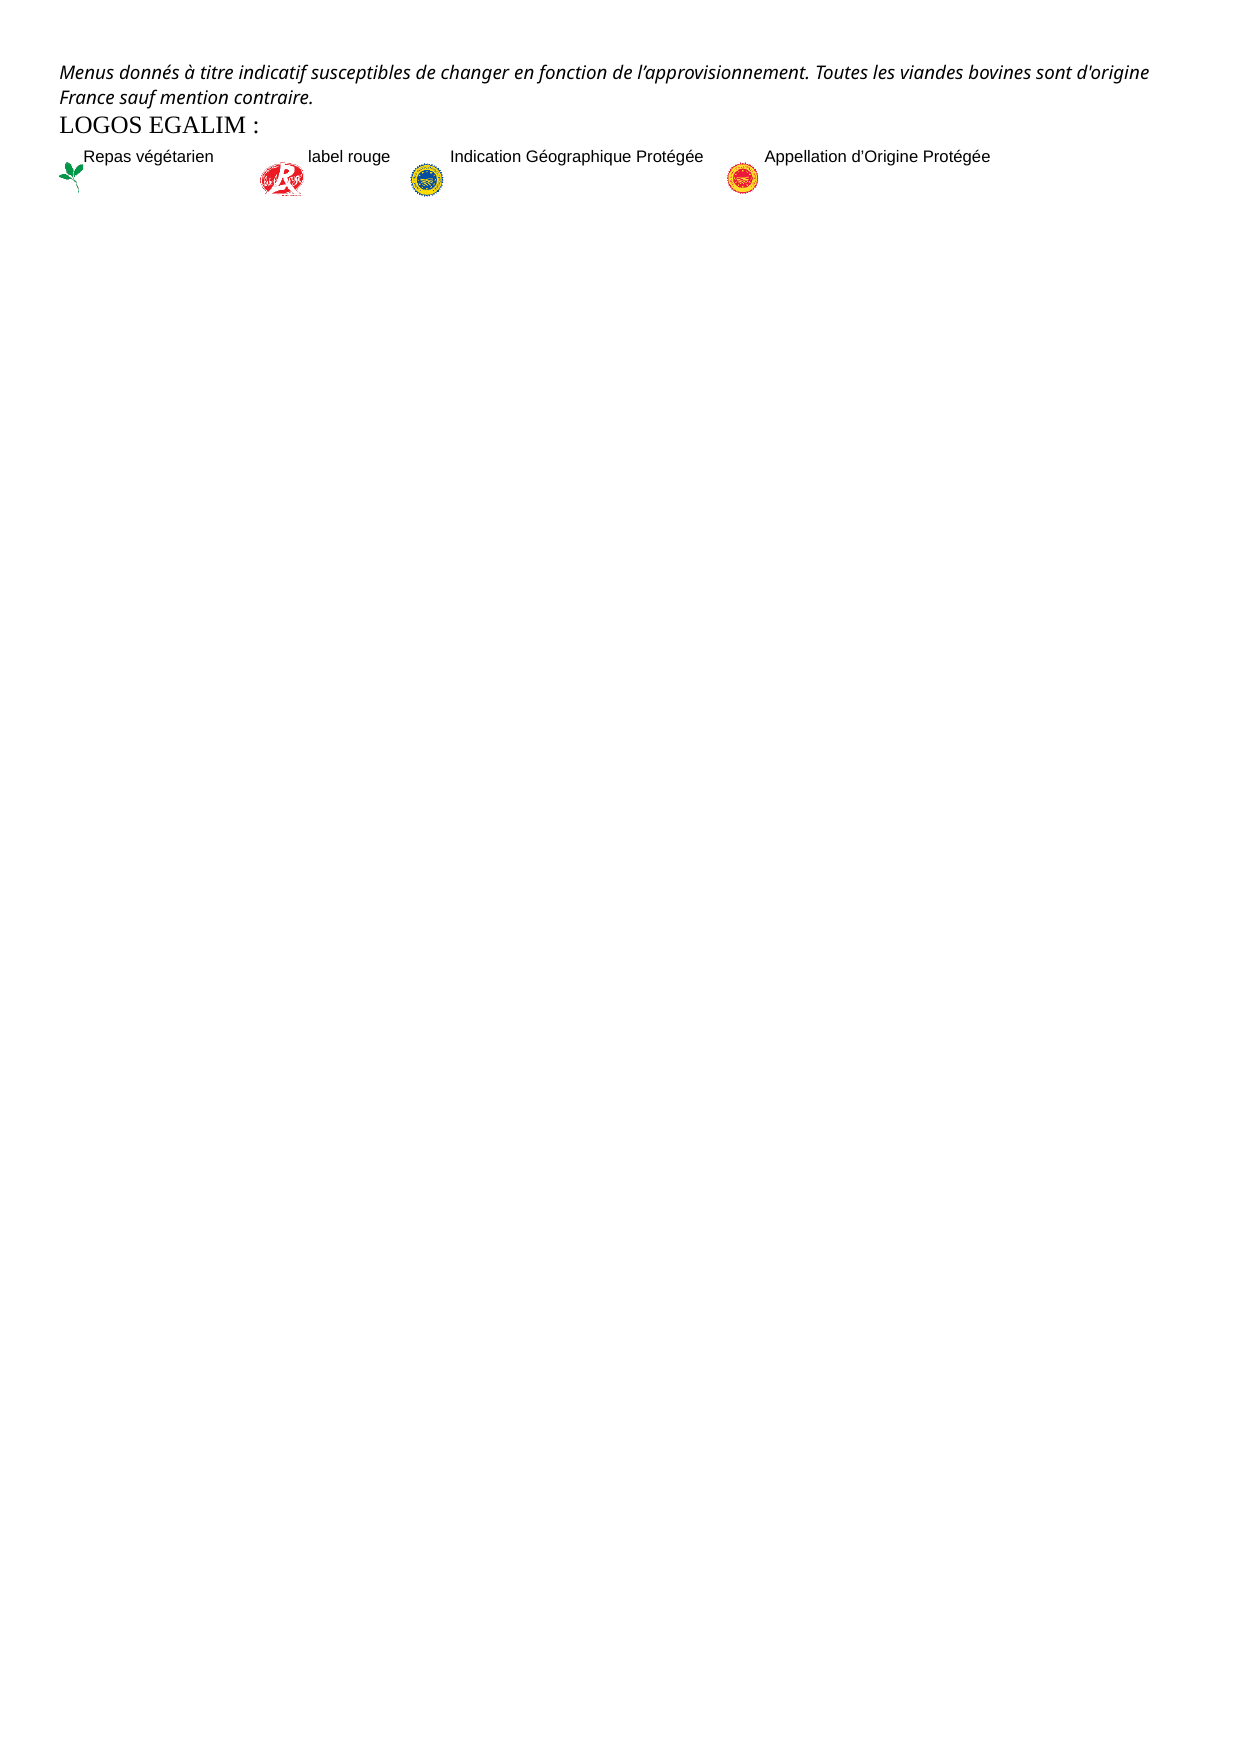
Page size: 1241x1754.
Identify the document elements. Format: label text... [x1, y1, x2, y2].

text Repas végétarien label rouge Indication Géographique Protégée Appellation d’Origine Protégée [59, 139, 1181, 197]
text Menus donnés à titre indicatif susceptibles de changer en fonction de l’approvisionnement. Toutes les viandes bovines sont d'origine France sauf mention contraire. [59, 59, 1181, 110]
text LOGOS EGALIM : [59, 110, 1181, 139]
